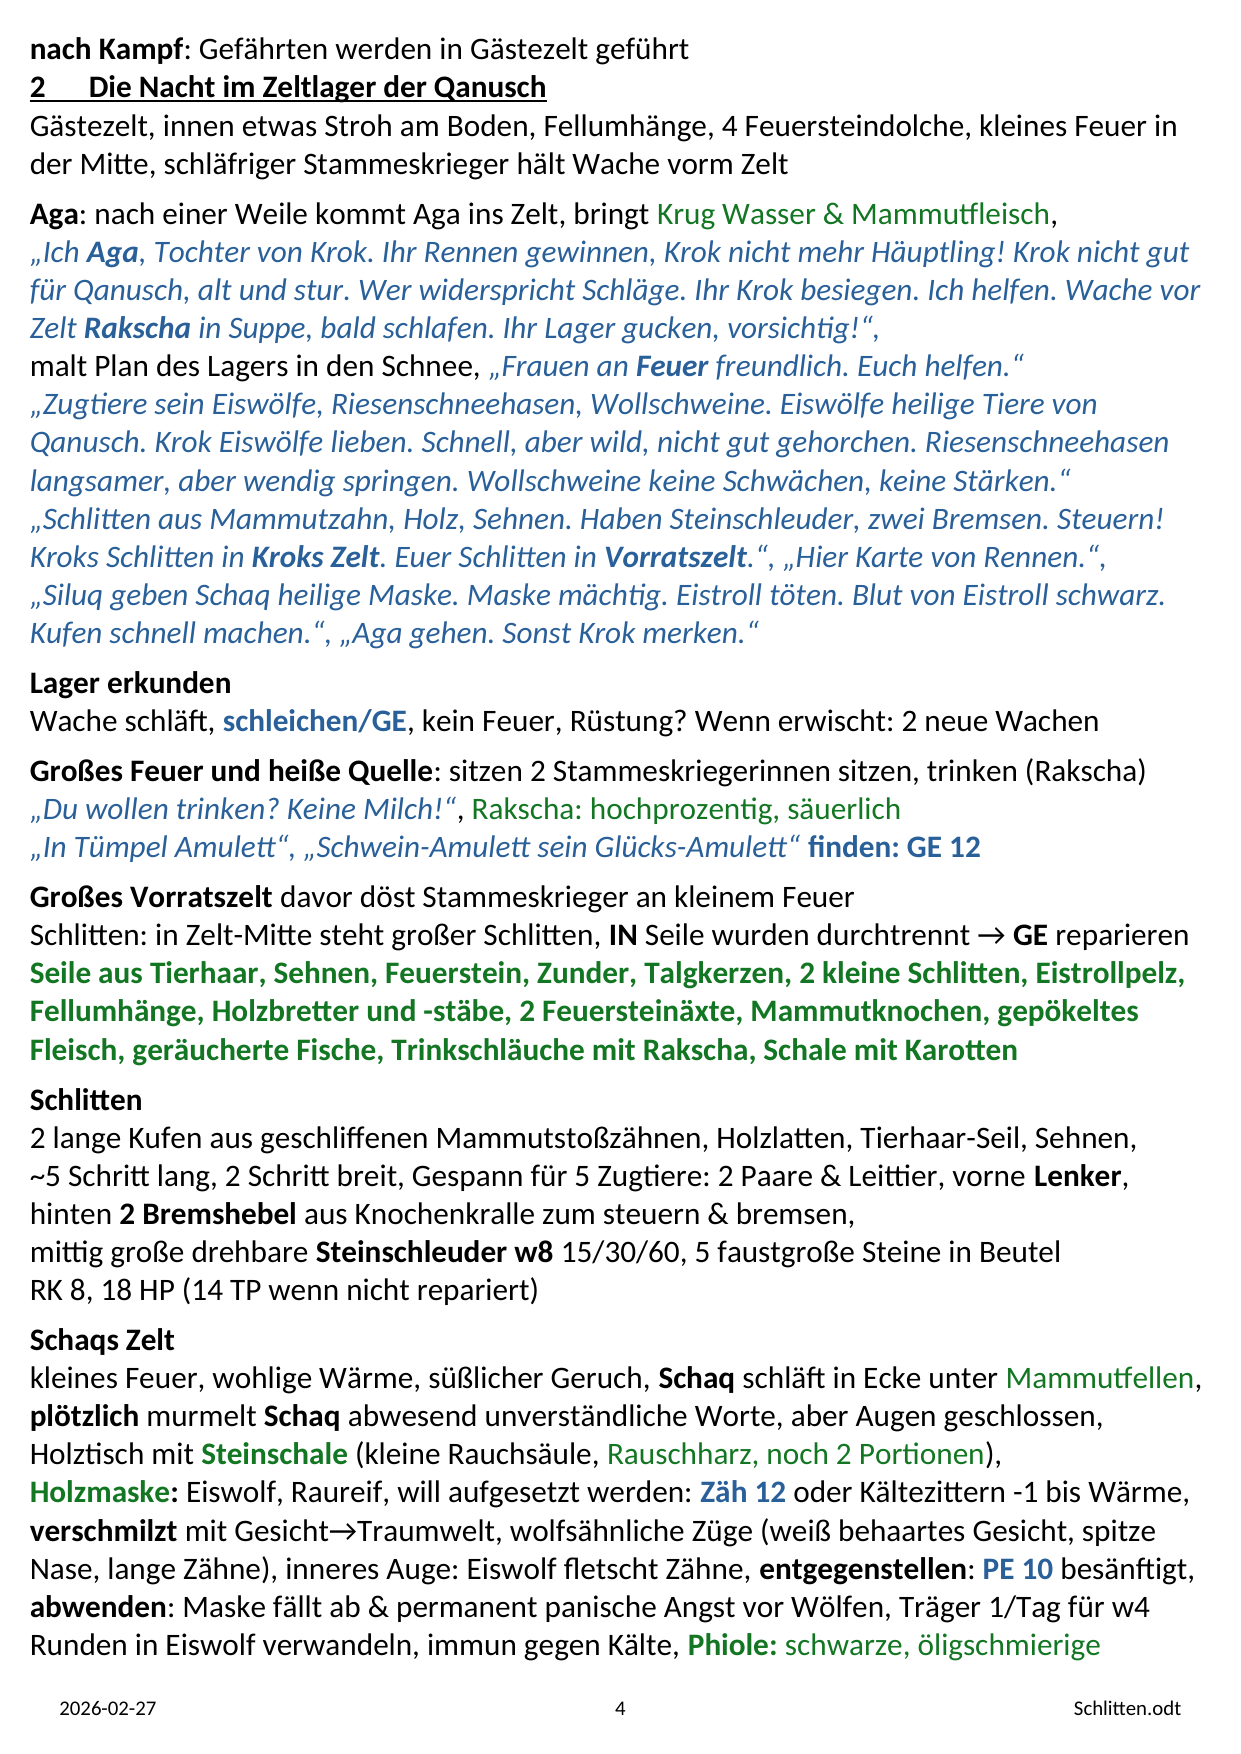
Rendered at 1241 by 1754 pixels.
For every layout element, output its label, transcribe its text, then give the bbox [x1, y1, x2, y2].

text Schaqs Zelt kleines Feuer, wohlige Wärme, süßlicher Geruch, Schaq schläft in Ecke unter Mammutfellen, plötzlich murmelt Schaq abwesend unverständliche Worte, aber Augen geschlossen, Holztisch mit Steinschale (kleine Rauchsäule, Rauschharz, noch 2 Portionen), Holzmaske: Eiswolf, Raureif, will aufgesetzt werden: Zäh 12 oder Kältezittern -1 bis Wärme, verschmilzt mit Gesicht→Traumwelt, wolfsähnliche Züge (weiß behaartes Gesicht, spitze Nase, lange Zähne), inneres Auge: Eiswolf fletscht Zähne, entgegenstellen: PE 10 besänftigt, abwenden: Maske fällt ab & permanent panische Angst vor Wölfen, Träger 1/Tag für w4 Runden in Eiswolf verwandeln, immun gegen Kälte, Phiole: schwarze, öligschmierige [29, 1320, 1211, 1663]
text Schlitten 2 lange Kufen aus geschliffenen Mammutstoßzähnen, Holzlatten, Tierhaar-Seil, Sehnen, ~5 Schritt lang, 2 Schritt breit, Gespann für 5 Zugtiere: 2 Paare & Leittier, vorne Lenker, hinten 2 Bremshebel aus Knochenkralle zum steuern & bremsen, mittig große drehbare Steinschleuder w8 15/30/60, 5 faustgroße Steine in Beutel RK 8, 18 HP (14 TP wenn nicht repariert) [29, 1079, 1211, 1308]
text Aga: nach einer Weile kommt Aga ins Zelt, bringt Krug Wasser & Mammutfleisch, „Ich Aga, Tochter von Krok. Ihr Rennen gewinnen, Krok nicht mehr Häuptling! Krok nicht gut für Qanusch, alt und stur. Wer widerspricht Schläge. Ihr Krok besiegen. Ich helfen. Wache vor Zelt Rakscha in Suppe, bald schlafen. Ihr Lager gucken, vorsichtig!“, malt Plan des Lagers in den Schnee, „Frauen an Feuer freundlich. Euch helfen.“ „Zugtiere sein Eiswölfe, Riesenschneehasen, Wollschweine. Eiswölfe heilige Tiere von Qanusch. Krok Eiswölfe lieben. Schnell, aber wild, nicht gut gehorchen. Riesenschneehasen langsamer, aber wendig springen. Wollschweine keine Schwächen, keine Stärken.“ „Schlitten aus Mammutzahn, Holz, Sehnen. Haben Steinschleuder, zwei Bremsen. Steuern! Kroks Schlitten in Kroks Zelt. Euer Schlitten in Vorratszelt.“, „Hier Karte von Rennen.“, „Siluq geben Schaq heilige Maske. Maske mächtig. Eistroll töten. Blut von Eistroll schwarz. Kufen schnell machen.“, „Aga gehen. Sonst Krok merken.“ [29, 194, 1211, 651]
text nach Kampf: Gefährten werden in Gästezelt geführt [29, 29, 1211, 68]
text Lager erkunden Wache schläft, schleichen/GE, kein Feuer, Rüstung? Wenn erwischt: 2 neue Wachen [29, 663, 1211, 739]
text Gästezelt, innen etwas Stroh am Boden, Fellumhänge, 4 Feuersteindolche, kleines Feuer in der Mitte, schläfriger Stammeskrieger hält Wache vorm Zelt [29, 106, 1211, 182]
text 2 Die Nacht im Zeltlager der Qanusch [29, 68, 1211, 106]
text Großes Feuer und heiße Quelle: sitzen 2 Stammeskriegerinnen sitzen, trinken (Rakscha) „Du wollen trinken? Keine Milch!“, Rakscha: hochprozentig, säuerlich „In Tümpel Amulett“, „Schwein-Amulett sein Glücks-Amulett“ finden: GE 12 [29, 751, 1211, 865]
text Großes Vorratszelt davor döst Stammeskrieger an kleinem Feuer Schlitten: in Zelt-Mitte steht großer Schlitten, IN Seile wurden durchtrennt → GE reparieren Seile aus Tierhaar, Sehnen, Feuerstein, Zunder, Talgkerzen, 2 kleine Schlitten, Eistrollpelz, Fellumhänge, Holzbretter und -stäbe, 2 Feuersteinäxte, Mammutknochen, gepökeltes Fleisch, geräucherte Fische, Trinkschläuche mit Rakscha, Schale mit Karotten [29, 877, 1211, 1068]
